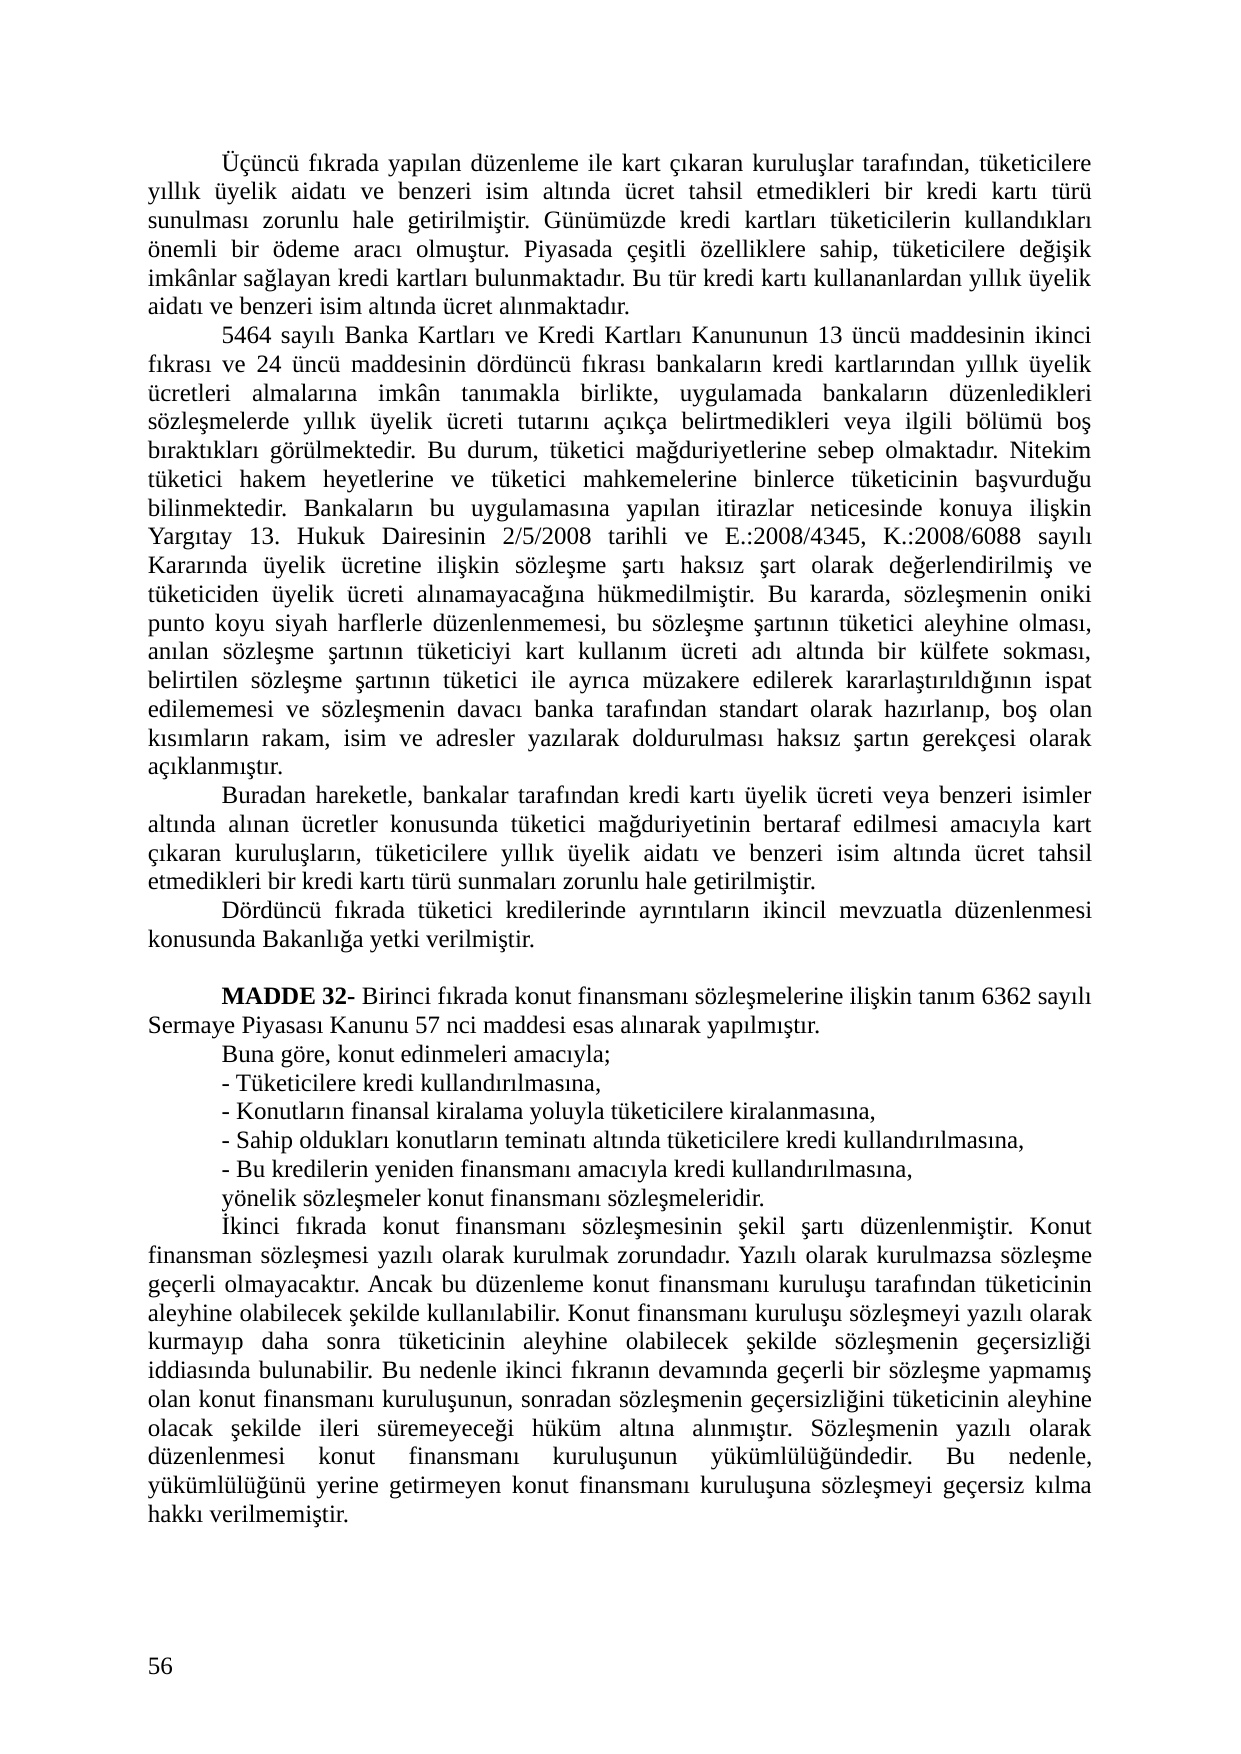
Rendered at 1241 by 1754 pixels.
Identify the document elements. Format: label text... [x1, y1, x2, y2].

text Üçüncü fıkrada yapılan düzenleme ile kart çıkaran kuruluşlar tarafından, tüketicilere yıllık üyelik aidatı ve benzeri isim altında ücret tahsil etmedikleri bir kredi kartı türü sunulması zorunlu hale getirilmiştir. Günümüzde kredi kartları tüketicilerin kullandıkları önemli bir ödeme aracı olmuştur. Piyasada çeşitli özelliklere sahip, tüketicilere değişik imkânlar sağlayan kredi kartları bulunmaktadır. Bu tür kredi kartı kullananlardan yıllık üyelik aidatı ve benzeri isim altında ücret alınmaktadır. [148, 148, 1093, 320]
text 5464 sayılı Banka Kartları ve Kredi Kartları Kanununun 13 üncü maddesinin ikinci fıkrası ve 24 üncü maddesinin dördüncü fıkrası bankaların kredi kartlarından yıllık üyelik ücretleri almalarına imkân tanımakla birlikte, uygulamada bankaların düzenledikleri sözleşmelerde yıllık üyelik ücreti tutarını açıkça belirtmedikleri veya ilgili bölümü boş bıraktıkları görülmektedir. Bu durum, tüketici mağduriyetlerine sebep olmaktadır. Nitekim tüketici hakem heyetlerine ve tüketici mahkemelerine binlerce tüketicinin başvurduğu bilinmektedir. Bankaların bu uygulamasına yapılan itirazlar neticesinde konuya ilişkin Yargıtay 13. Hukuk Dairesinin 2/5/2008 tarihli ve E.:2008/4345, K.:2008/6088 sayılı Kararında üyelik ücretine ilişkin sözleşme şartı haksız şart olarak değerlendirilmiş ve tüketiciden üyelik ücreti alınamayacağına hükmedilmiştir. Bu kararda, sözleşmenin oniki punto koyu siyah harflerle düzenlenmemesi, bu sözleşme şartının tüketici aleyhine olması, anılan sözleşme şartının tüketiciyi kart kullanım ücreti adı altında bir külfete sokması, belirtilen sözleşme şartının tüketici ile ayrıca müzakere edilerek kararlaştırıldığının ispat edilememesi ve sözleşmenin davacı banka tarafından standart olarak hazırlanıp, boş olan kısımların rakam, isim ve adresler yazılarak doldurulması haksız şartın gerekçesi olarak açıklanmıştır. [148, 320, 1093, 780]
text - Konutların finansal kiralama yoluyla tüketicilere kiralanmasına, [148, 1096, 1093, 1125]
text yönelik sözleşmeler konut finansmanı sözleşmeleridir. [148, 1183, 1093, 1211]
text İkinci fıkrada konut finansmanı sözleşmesinin şekil şartı düzenlenmiştir. Konut finansman sözleşmesi yazılı olarak kurulmak zorundadır. Yazılı olarak kurulmazsa sözleşme geçerli olmayacaktır. Ancak bu düzenleme konut finansmanı kuruluşu tarafından tüketicinin aleyhine olabilecek şekilde kullanılabilir. Konut finansmanı kuruluşu sözleşmeyi yazılı olarak kurmayıp daha sonra tüketicinin aleyhine olabilecek şekilde sözleşmenin geçersizliği iddiasında bulunabilir. Bu nedenle ikinci fıkranın devamında geçerli bir sözleşme yapmamış olan konut finansmanı kuruluşunun, sonradan sözleşmenin geçersizliğini tüketicinin aleyhine olacak şekilde ileri süremeyeceği hüküm altına alınmıştır. Sözleşmenin yazılı olarak düzenlenmesi konut finansmanı kuruluşunun yükümlülüğündedir. Bu nedenle, yükümlülüğünü yerine getirmeyen konut finansmanı kuruluşuna sözleşmeyi geçersiz kılma hakkı verilmemiştir. [148, 1211, 1093, 1528]
text - Tüketicilere kredi kullandırılmasına, [148, 1068, 1093, 1096]
text - Sahip oldukları konutların teminatı altında tüketicilere kredi kullandırılmasına, [148, 1125, 1093, 1154]
text Buradan hareketle, bankalar tarafından kredi kartı üyelik ücreti veya benzeri isimler altında alınan ücretler konusunda tüketici mağduriyetinin bertaraf edilmesi amacıyla kart çıkaran kuruluşların, tüketicilere yıllık üyelik aidatı ve benzeri isim altında ücret tahsil etmedikleri bir kredi kartı türü sunmaları zorunlu hale getirilmiştir. [148, 780, 1093, 895]
text Dördüncü fıkrada tüketici kredilerinde ayrıntıların ikincil mevzuatla düzenlenmesi konusunda Bakanlığa yetki verilmiştir. [148, 895, 1093, 953]
text MADDE 32- Birinci fıkrada konut finansmanı sözleşmelerine ilişkin tanım 6362 sayılı Sermaye Piyasası Kanunu 57 nci maddesi esas alınarak yapılmıştır. [148, 981, 1093, 1039]
text Buna göre, konut edinmeleri amacıyla; [148, 1039, 1093, 1068]
text - Bu kredilerin yeniden finansmanı amacıyla kredi kullandırılmasına, [148, 1154, 1093, 1183]
